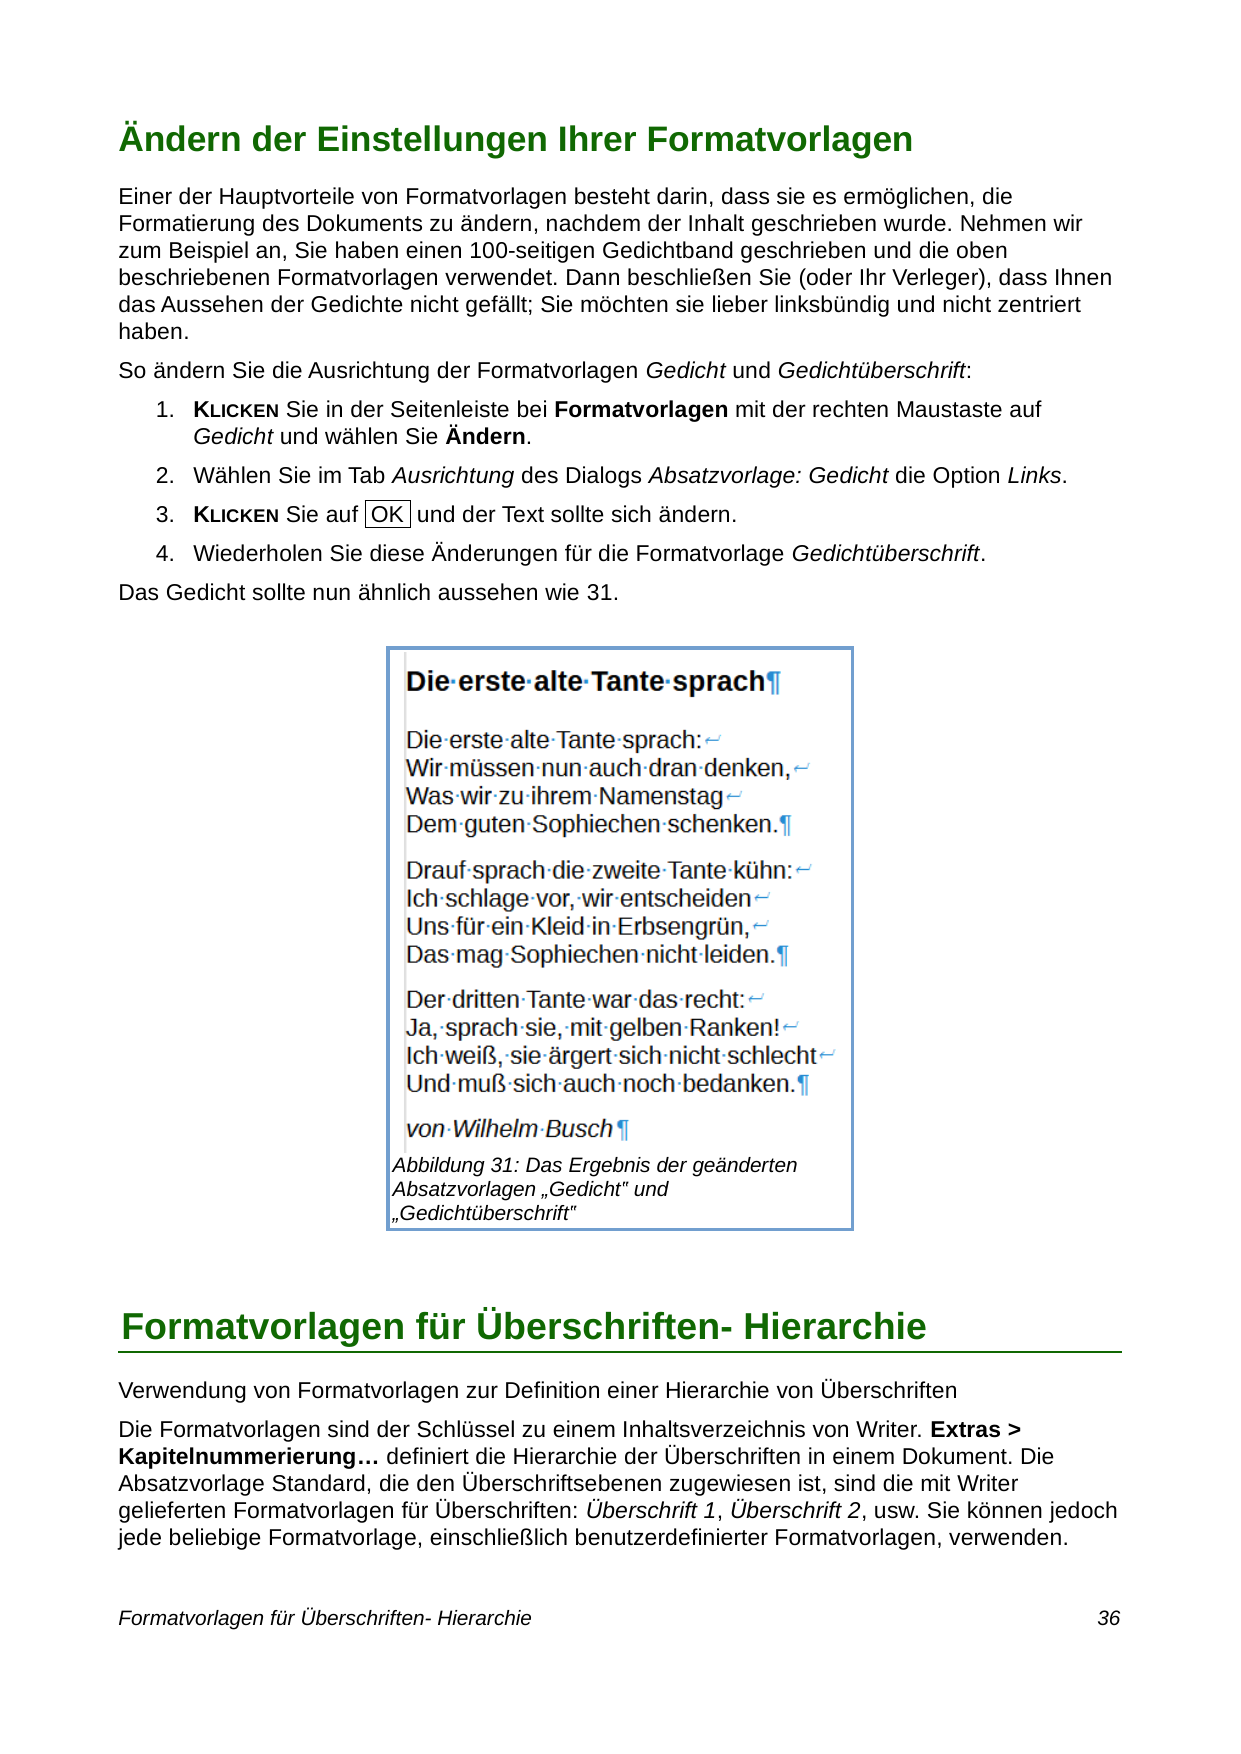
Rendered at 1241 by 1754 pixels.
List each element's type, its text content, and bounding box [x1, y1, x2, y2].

subtitle Ändern der Einstellungen Ihrer Formatvorlagen [118, 118, 1122, 159]
list Klicken Sie in der Seitenleiste bei Formatvorlagen mit der rechten Maustaste auf Gedicht und wählen Sie Ändern. [156, 395, 1122, 449]
text Die Formatvorlagen sind der Schlüssel zu einem Inhaltsverzeichnis von Writer. Extras > Kapitelnummerierung… definiert die Hierarchie der Überschriften in einem Dokument. Die Absatzvorlage Standard, die den Überschriftsebenen zugewiesen ist, sind die mit Writer gelieferten Formatvorlagen für Überschriften: Überschrift 1, Überschrift 2, usw. Sie können jedoch jede beliebige Formatvorlage, einschließlich benutzerdefinierter Formatvorlagen, verwenden. [118, 1415, 1122, 1551]
list Klicken Sie auf OK und der Text sollte sich ändern. [411, 500, 1122, 527]
list Wählen Sie im Tab Ausrichtung des Dialogs Absatzvorlage: Gedicht die Option Links. [156, 461, 1122, 488]
list Klicken Sie auf OK und der Text sollte sich ändern. [156, 500, 365, 527]
text Abbildung 31: Das Ergebnis der geänderten Absatzvorlagen „Gedicht‟ und „Gedichtüberschrift‟ [392, 1153, 848, 1225]
text Das Gedicht sollte nun ähnlich aussehen wie Abbildung 31. [118, 578, 1122, 605]
text Einer der Hauptvorteile von Formatvorlagen besteht darin, dass sie es ermöglichen, die Formatierung des Dokuments zu ändern, nachdem der Inhalt geschrieben wurde. Nehmen wir zum Beispiel an, Sie haben einen 100-seitigen Gedichtband geschrieben und die oben beschriebenen Formatvorlagen verwendet. Dann beschließen Sie (oder Ihr Verleger), dass Ihnen das Aussehen der Gedichte nicht gefällt; Sie möchten sie lieber linksbündig und nicht zentriert haben. [118, 182, 1122, 345]
list Wiederholen Sie diese Änderungen für die Formatvorlage Gedichtüberschrift. [156, 539, 1122, 566]
subtitle Formatvorlagen für Überschriften- Hierarchie [118, 1302, 1122, 1351]
text Verwendung von Formatvorlagen zur Definition einer Hierarchie von Überschriften [118, 1376, 1122, 1403]
picture [392, 652, 848, 1153]
text So ändern Sie die Ausrichtung der Formatvorlagen Gedicht und Gedichtüberschrift: [118, 356, 1122, 383]
list Klicken Sie auf OK und der Text sollte sich ändern. [366, 501, 410, 527]
